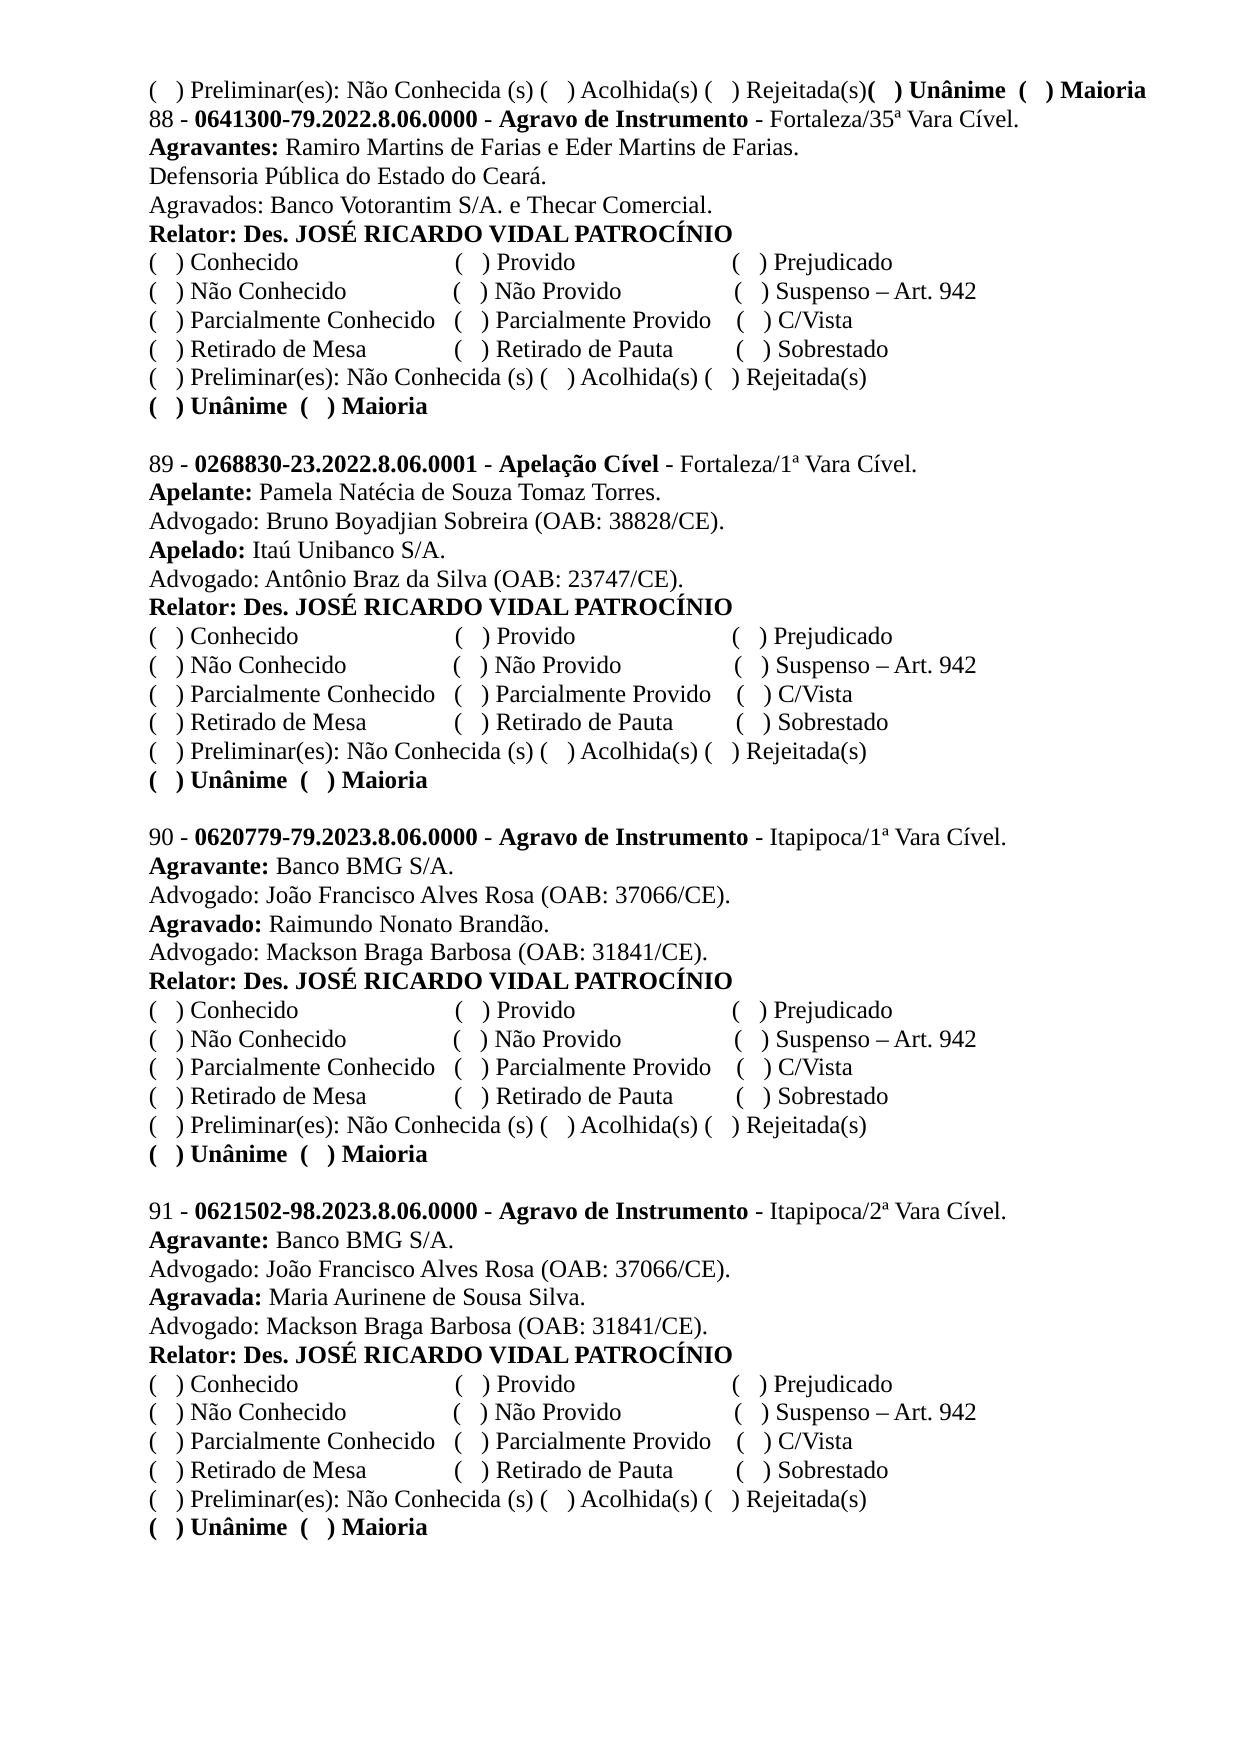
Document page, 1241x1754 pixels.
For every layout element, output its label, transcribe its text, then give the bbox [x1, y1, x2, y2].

text ( ) Retirado de Mesa ( ) Retirado de Pauta ( ) Sobrestado [148, 334, 1158, 362]
text Relator: Des. JOSÉ RICARDO VIDAL PATROCÍNIO [148, 219, 1141, 247]
text ( ) Parcialmente Conhecido ( ) Parcialmente Provido ( ) C/Vista [148, 1052, 1158, 1081]
text ( ) Conhecido ( ) Provido ( ) Prejudicado [148, 995, 1141, 1024]
text Defensoria Pública do Estado do Ceará. [148, 161, 1141, 190]
text ( ) Parcialmente Conhecido ( ) Parcialmente Provido ( ) C/Vista [148, 1426, 1158, 1455]
text ( ) Unânime ( ) Maioria [148, 765, 1158, 794]
text Advogado: Bruno Boyadjian Sobreira (OAB: 38828/CE). [148, 506, 1141, 535]
text ( ) Preliminar(es): Não Conhecida (s) ( ) Acolhida(s) ( ) Rejeitada(s) [148, 1110, 1158, 1139]
text Advogado: Antônio Braz da Silva (OAB: 23747/CE). [148, 564, 1141, 592]
text ( ) Preliminar(es): Não Conhecida (s) ( ) Acolhida(s) ( ) Rejeitada(s) [148, 1484, 1158, 1512]
text Apelante: Pamela Natécia de Souza Tomaz Torres. [148, 477, 1141, 506]
text ( ) Conhecido ( ) Provido ( ) Prejudicado [148, 1369, 1141, 1397]
text Agravante: Banco BMG S/A. [148, 1225, 1141, 1254]
text ( ) Retirado de Mesa ( ) Retirado de Pauta ( ) Sobrestado [148, 707, 1158, 736]
text Advogado: Mackson Braga Barbosa (OAB: 31841/CE). [148, 1311, 1141, 1340]
text ( ) Preliminar(es): Não Conhecida (s) ( ) Acolhida(s) ( ) Rejeitada(s)( ) Unânime ( ) Maioria [148, 75, 1158, 104]
text 90 - 0620779-79.2023.8.06.0000 - Agravo de Instrumento - Itapipoca/1ª Vara Cível. [148, 822, 1141, 851]
text Advogado: João Francisco Alves Rosa (OAB: 37066/CE). [148, 880, 1141, 909]
text ( ) Não Conhecido ( ) Não Provido ( ) Suspenso – Art. 942 [148, 650, 1158, 679]
text Agravado: Raimundo Nonato Brandão. [148, 909, 1141, 937]
text Relator: Des. JOSÉ RICARDO VIDAL PATROCÍNIO [148, 966, 1141, 995]
text Apelado: Itaú Unibanco S/A. [148, 535, 1141, 564]
text ( ) Retirado de Mesa ( ) Retirado de Pauta ( ) Sobrestado [148, 1455, 1158, 1484]
text ( ) Unânime ( ) Maioria [148, 1139, 1158, 1167]
text ( ) Preliminar(es): Não Conhecida (s) ( ) Acolhida(s) ( ) Rejeitada(s) [148, 362, 1158, 391]
text ( ) Parcialmente Conhecido ( ) Parcialmente Provido ( ) C/Vista [148, 305, 1158, 334]
text Agravada: Maria Aurinene de Sousa Silva. [148, 1282, 1141, 1311]
text ( ) Unânime ( ) Maioria [148, 1512, 1158, 1541]
text Relator: Des. JOSÉ RICARDO VIDAL PATROCÍNIO [148, 1340, 1141, 1369]
text ( ) Conhecido ( ) Provido ( ) Prejudicado [148, 621, 1141, 650]
text ( ) Não Conhecido ( ) Não Provido ( ) Suspenso – Art. 942 [148, 276, 1158, 305]
text ( ) Parcialmente Conhecido ( ) Parcialmente Provido ( ) C/Vista [148, 679, 1158, 707]
text 89 - 0268830-23.2022.8.06.0001 - Apelação Cível - Fortaleza/1ª Vara Cível. [148, 449, 1141, 477]
text Advogado: Mackson Braga Barbosa (OAB: 31841/CE). [148, 937, 1141, 966]
text Advogado: João Francisco Alves Rosa (OAB: 37066/CE). [148, 1254, 1141, 1282]
text Relator: Des. JOSÉ RICARDO VIDAL PATROCÍNIO [148, 592, 1141, 621]
text Agravantes: Ramiro Martins de Farias e Eder Martins de Farias. [148, 132, 1141, 161]
text Agravante: Banco BMG S/A. [148, 851, 1141, 880]
text 91 - 0621502-98.2023.8.06.0000 - Agravo de Instrumento - Itapipoca/2ª Vara Cível. [148, 1196, 1141, 1225]
text ( ) Não Conhecido ( ) Não Provido ( ) Suspenso – Art. 942 [148, 1397, 1158, 1426]
text ( ) Conhecido ( ) Provido ( ) Prejudicado [148, 247, 1141, 276]
text 88 - 0641300-79.2022.8.06.0000 - Agravo de Instrumento - Fortaleza/35ª Vara Cível. [148, 104, 1141, 132]
text Agravados: Banco Votorantim S/A. e Thecar Comercial. [148, 190, 1141, 219]
text ( ) Unânime ( ) Maioria [148, 391, 1158, 420]
text ( ) Preliminar(es): Não Conhecida (s) ( ) Acolhida(s) ( ) Rejeitada(s) [148, 736, 1158, 765]
text ( ) Não Conhecido ( ) Não Provido ( ) Suspenso – Art. 942 [148, 1024, 1158, 1052]
text ( ) Retirado de Mesa ( ) Retirado de Pauta ( ) Sobrestado [148, 1081, 1158, 1110]
